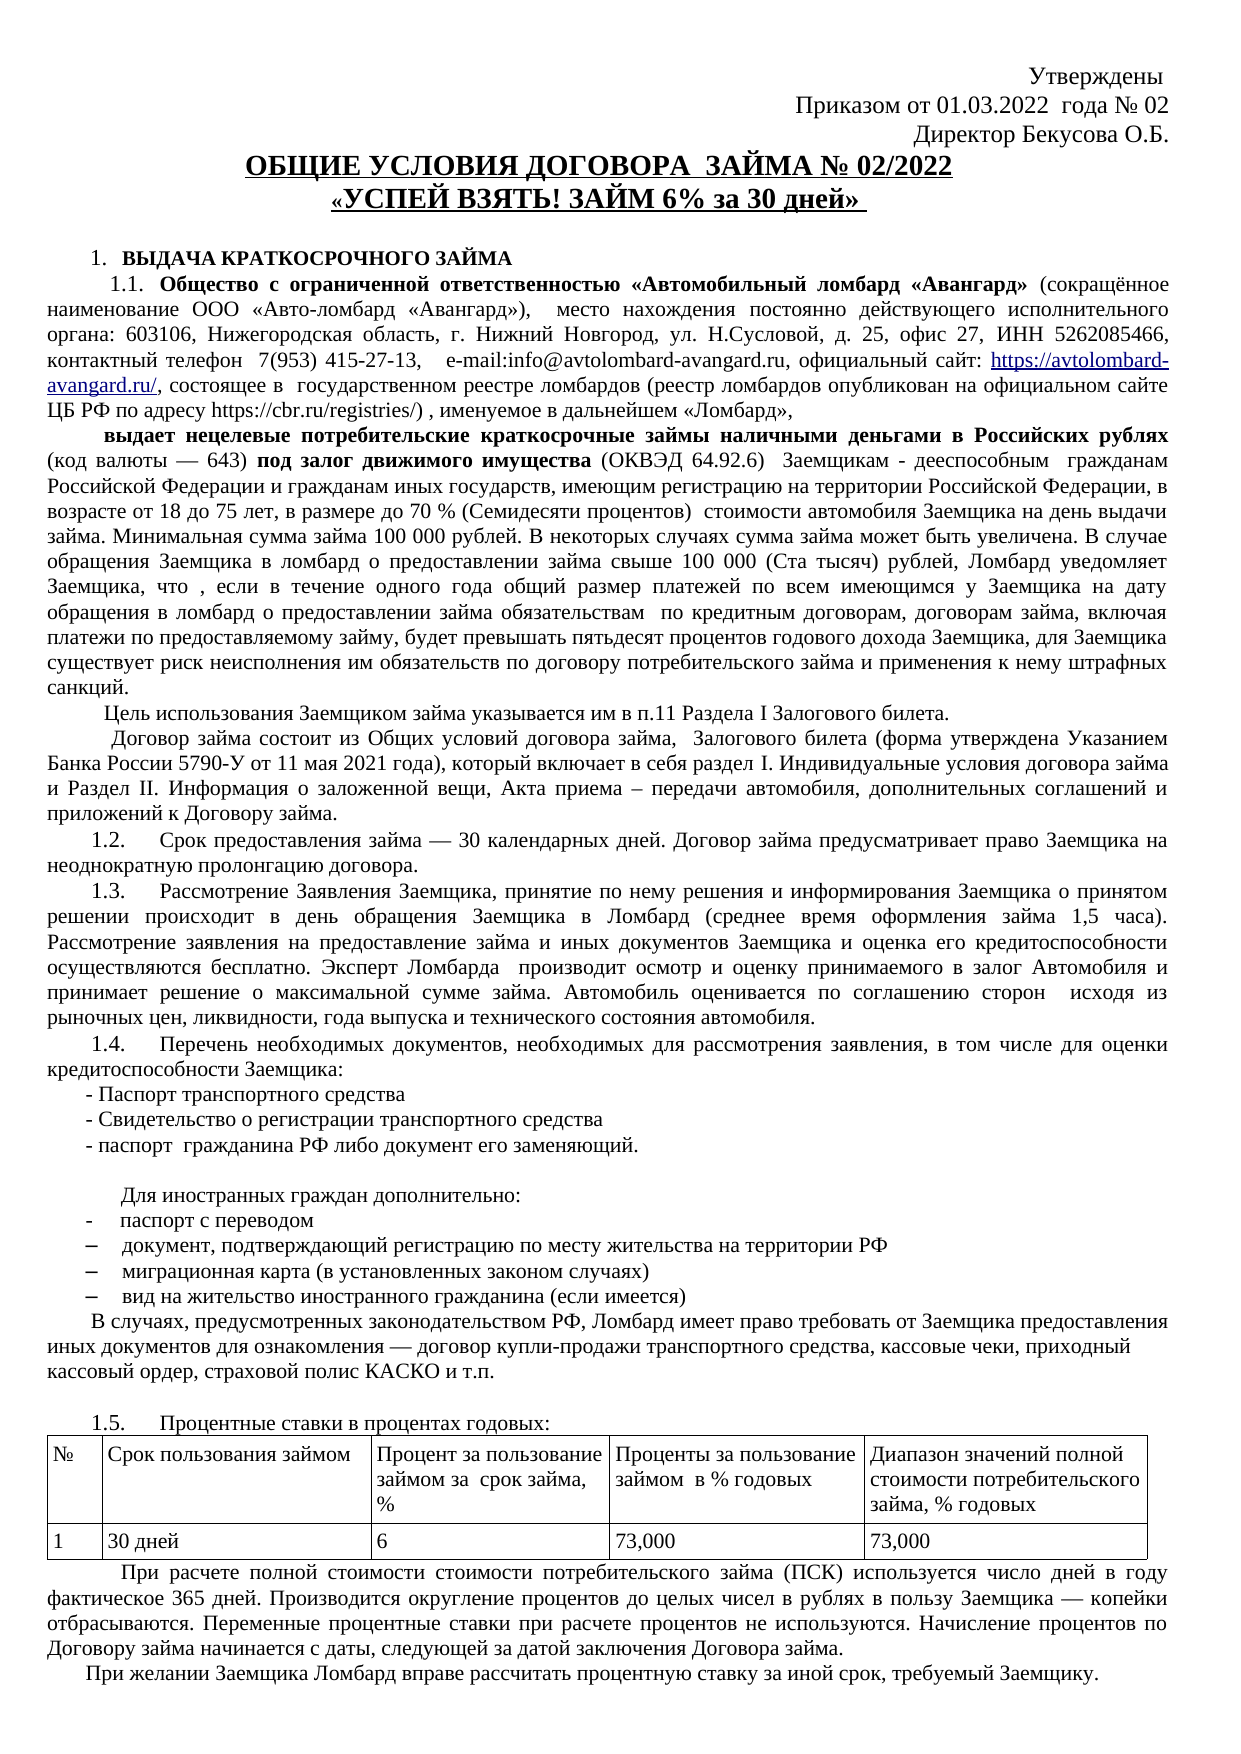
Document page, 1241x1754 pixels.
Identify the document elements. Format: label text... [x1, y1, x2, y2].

table_header № [48, 1436, 102, 1522]
table_cell 6 [372, 1524, 609, 1559]
list ВЫДАЧА КРАТКОСРОЧНОГО ЗАЙМА [84, 243, 1169, 270]
list миграционная карта (в установленных законом случаях) [47, 1258, 1169, 1283]
text «УСПЕЙ ВЗЯТЬ! ЗАЙМ 6% за 30 дней» [28, 181, 1169, 215]
text Для иностранных граждан дополнительно: [47, 1182, 1169, 1207]
list Перечень необходимых документов, необходимых для рассмотрения заявления, в том числе для оценки кредитоспособности Заемщика: [47, 1029, 1169, 1081]
text - Свидетельство о регистрации транспортного средства [47, 1106, 1169, 1132]
table_header Срок пользования займом [103, 1436, 371, 1522]
text Директор Бекусова О.Б. [28, 119, 1169, 148]
table_header Проценты за пользование займом в % годовых [610, 1436, 864, 1522]
table_header Процент за пользование займом за срок займа, % [372, 1436, 609, 1522]
list документ, подтверждающий регистрацию по месту жительства на территории РФ [47, 1232, 1169, 1258]
table_cell 73,000 [865, 1524, 1147, 1559]
text Приказом от 01.03.2022 года № 02 [28, 90, 1169, 119]
text Утверждены [28, 61, 1169, 90]
text выдает нецелевые потребительские краткосрочные займы наличными деньгами в Российских рублях (код валюты — 643) под залог движимого имущества (ОКВЭД 64.92.6) Заемщикам - дееспособным гражданам Российской Федерации и гражданам иных государств, имеющим регистрацию на территории Российской Федерации, в возрасте от 18 до 75 лет, в размере до 70 % (Семидесяти процентов) стоимости автомобиля Заемщика на день выдачи займа. Минимальная сумма займа 100 000 рублей. В некоторых случаях сумма займа может быть увеличена. В случае обращения Заемщика в ломбард о предоставлении займа свыше 100 000 (Ста тысяч) рублей, Ломбард уведомляет Заемщика, что , если в течение одного года общий размер платежей по всем имеющимся у Заемщика на дату обращения в ломбард о предоставлении займа обязательствам по кредитным договорам, договорам займа, включая платежи по предоставляемому займу, будет превышать пятьдесят процентов годового дохода Заемщика, для Заемщика существует риск неисполнения им обязательств по договору потребительского займа и применения к нему штрафных санкций. [47, 422, 1169, 699]
text При расчете полной стоимости стоимости потребительского займа (ПСК) используется число дней в году фактическое 365 дней. Производится округление процентов до целых чисел в рублях в пользу Заемщика — копейки отбрасываются. Переменные процентные ставки при расчете процентов не используются. Начисление процентов по Договору займа начинается с даты, следующей за датой заключения Договора займа. [47, 1559, 1169, 1660]
text Цель использования Заемщиком займа указывается им в п.11 Раздела I Залогового билета. [47, 699, 1169, 725]
table_cell 1 [48, 1524, 102, 1559]
table_header Диапазон значений полной стоимости потребительского займа, % годовых [865, 1436, 1147, 1522]
table_cell 30 дней [103, 1524, 371, 1559]
text - паспорт с переводом [47, 1207, 1169, 1232]
text В случаях, предусмотренных законодательством РФ, Ломбард имеет право требовать от Заемщика предоставления иных документов для ознакомления — договор купли-продажи транспортного средства, кассовые чеки, приходный кассовый ордер, страховой полис КАСКО и т.п. [47, 1308, 1169, 1384]
list вид на жительство иностранного гражданина (если имеется) [47, 1283, 1169, 1308]
list Общество с ограниченной ответственностью «Автомобильный ломбард «Авангард» (сокращённое наименование ООО «Авто-ломбард «Авангард»), место нахождения постоянно действующего исполнительного органа: 603106, Нижегородская область, г. Нижний Новгород, ул. Н.Сусловой, д. 25, офис 27, ИНН 5262085466, контактный телефон 7(953) 415-27-13, e-mail:info@avtolombard-avangard.ru, официальный сайт: https://avtolombard-avangard.ru/, состоящее в государственном реестре ломбардов (реестр ломбардов опубликован на официальном сайте ЦБ РФ по адресу https://cbr.ru/registries/) , именуемое в дальнейшем «Ломбард», [47, 270, 1169, 422]
list Срок предоставления займа — 30 календарных дней. Договор займа предусматривает право Заемщика на неоднократную пролонгацию договора. [47, 826, 1169, 877]
text При желании Заемщика Ломбард вправе рассчитать процентную ставку за иной срок, требуемый Заемщику. [47, 1660, 1169, 1685]
list Процентные ставки в процентах годовых: [47, 1409, 1169, 1435]
text - паспорт гражданина РФ либо документ его заменяющий. [47, 1132, 1169, 1157]
text - Паспорт транспортного средства [47, 1081, 1169, 1106]
text Договор займа состоит из Общих условий договора займа, Залогового билета (форма утверждена Указанием Банка России 5790-У от 11 мая 2021 года), который включает в себя раздел I. Индивидуальные условия договора займа и Раздел II. Информация о заложенной вещи, Акта приема – передачи автомобиля, дополнительных соглашений и приложений к Договору займа. [47, 725, 1169, 826]
text ОБЩИЕ УСЛОВИЯ ДОГОВОРА ЗАЙМА № 02/2022 [28, 148, 1169, 181]
list Рассмотрение Заявления Заемщика, принятие по нему решения и информирования Заемщика о принятом решении происходит в день обращения Заемщика в Ломбард (среднее время оформления займа 1,5 часа). Рассмотрение заявления на предоставление займа и иных документов Заемщика и оценка его кредитоспособности осуществляются бесплатно. Эксперт Ломбарда производит осмотр и оценку принимаемого в залог Автомобиля и принимает решение о максимальной сумме займа. Автомобиль оценивается по соглашению сторон исходя из рыночных цен, ликвидности, года выпуска и технического состояния автомобиля. [47, 877, 1169, 1029]
table_cell 73,000 [610, 1524, 864, 1559]
